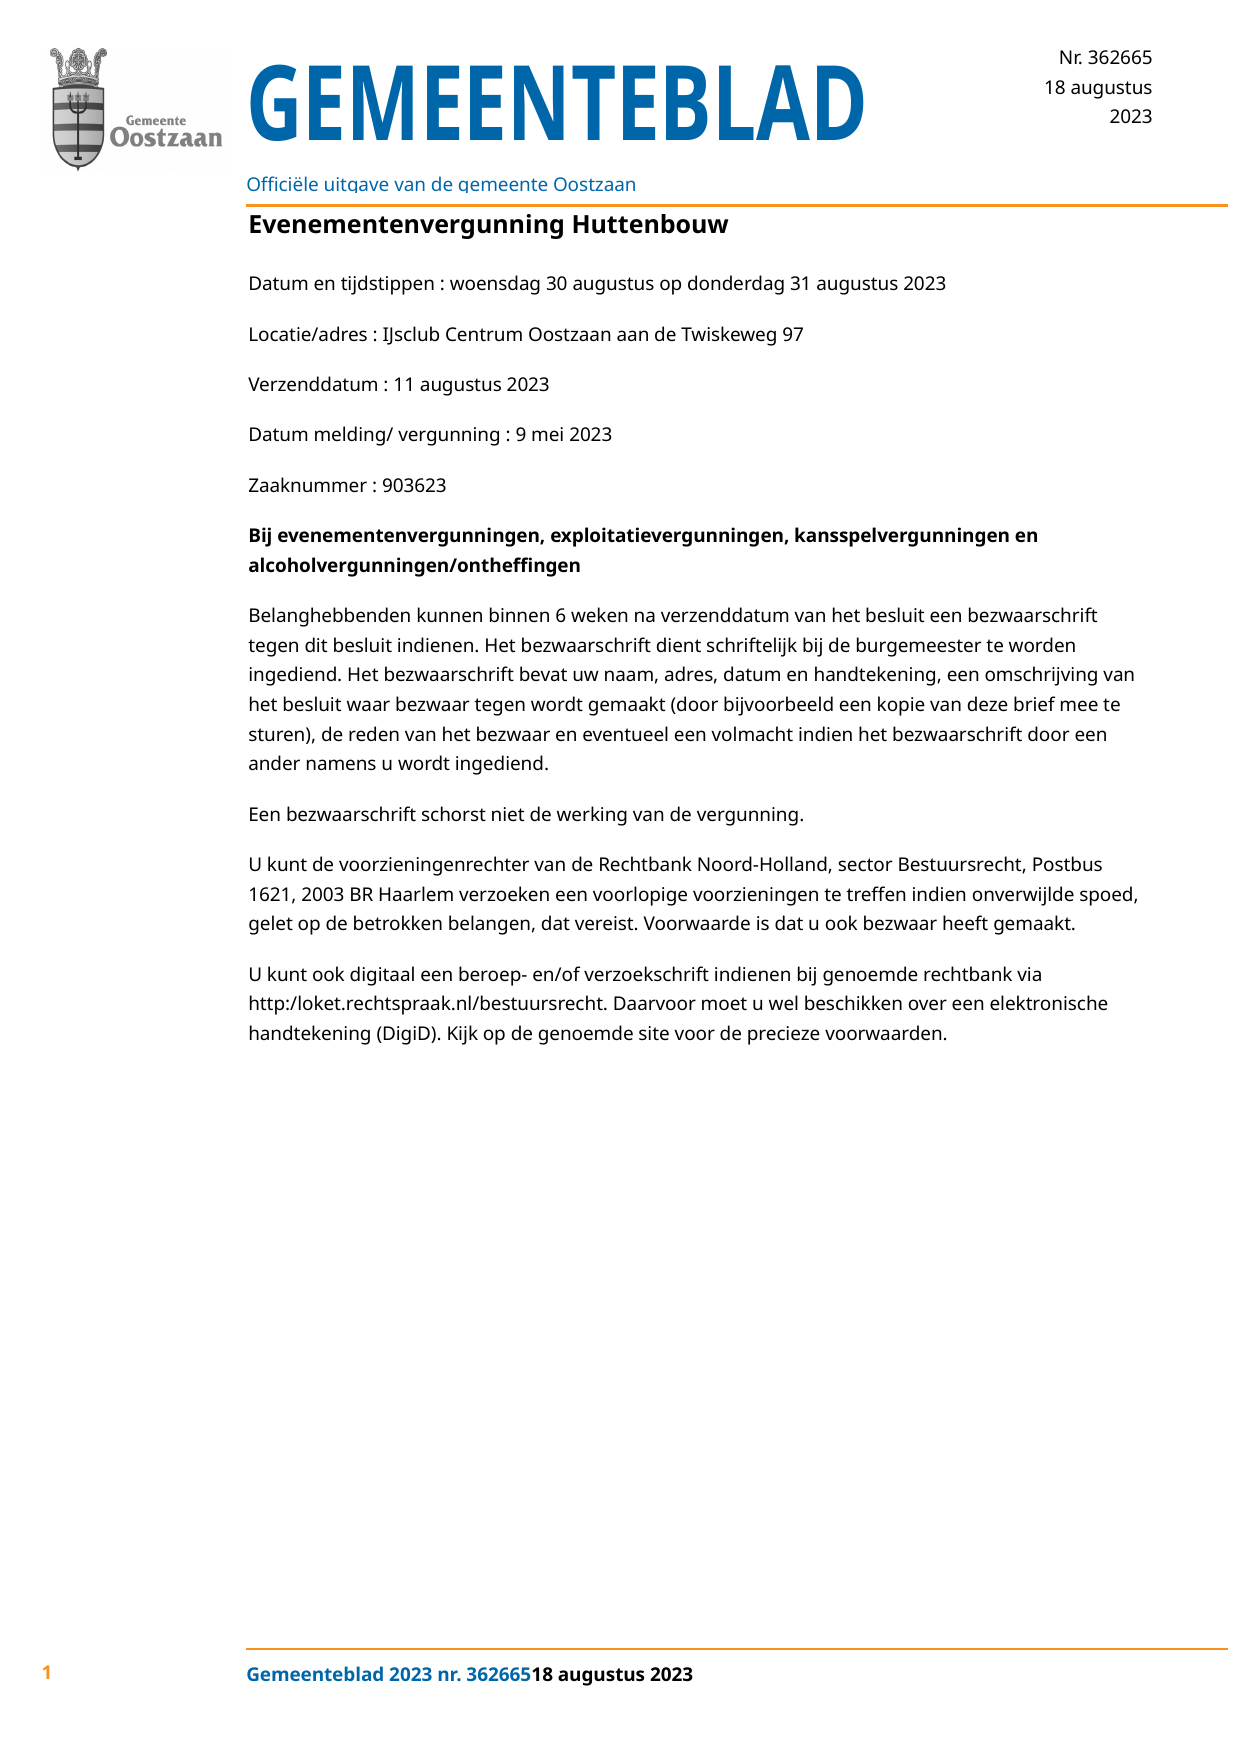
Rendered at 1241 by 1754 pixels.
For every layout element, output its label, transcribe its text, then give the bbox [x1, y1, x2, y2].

text Zaaknummer : 903623 [248, 472, 1152, 498]
text Locatie/adres : IJsclub Centrum Oostzaan aan de Twiskeweg 97 [248, 321, 1152, 346]
text Belanghebbenden kunnen binnen 6 weken na verzenddatum van het besluit een bezwaarschrift tegen dit besluit indienen. Het bezwaarschrift dient schriftelijk bij de burgemeester te worden ingediend. Het bezwaarschrift bevat uw naam, adres, datum en handtekening, een omschrijving van het besluit waar bezwaar tegen wordt gemaakt (door bijvoorbeeld een kopie van deze brief mee te sturen), de reden van het bezwaar en eventueel een volmacht indien het bezwaarschrift door een ander namens u wordt ingediend. [248, 602, 1152, 776]
text Bij evenementenvergunningen, exploitatievergunningen, kansspelvergunningen en alcoholvergunningen/ontheffingen [248, 522, 1152, 578]
text U kunt de voorzieningenrechter van de Rechtbank Noord-Holland, sector Bestuursrecht, Postbus 1621, 2003 BR Haarlem verzoeken een voorlopige voorzieningen te treffen indien onverwijlde spoed, gelet op de betrokken belangen, dat vereist. Voorwaarde is dat u ook bezwaar heeft gemaakt. [248, 851, 1152, 936]
text Een bezwaarschrift schorst niet de werking van de vergunning. [248, 801, 1152, 826]
text Datum melding/ vergunning : 9 mei 2023 [248, 422, 1152, 447]
text Datum en tijdstippen : woensdag 30 augustus op donderdag 31 augustus 2023 [248, 270, 1152, 296]
text Verzenddatum : 11 augustus 2023 [248, 371, 1152, 397]
text Evenementenvergunning Huttenbouw [248, 207, 1152, 241]
text U kunt ook digitaal een beroep- en/of verzoekschrift indienen bij genoemde rechtbank via http:/loket.rechtspraak.nl/bestuursrecht. Daarvoor moet u wel beschikken over een elektronische handtekening (DigiD). Kijk op de genoemde site voor de precieze voorwaarden. [248, 961, 1152, 1046]
picture [41, 47, 231, 172]
